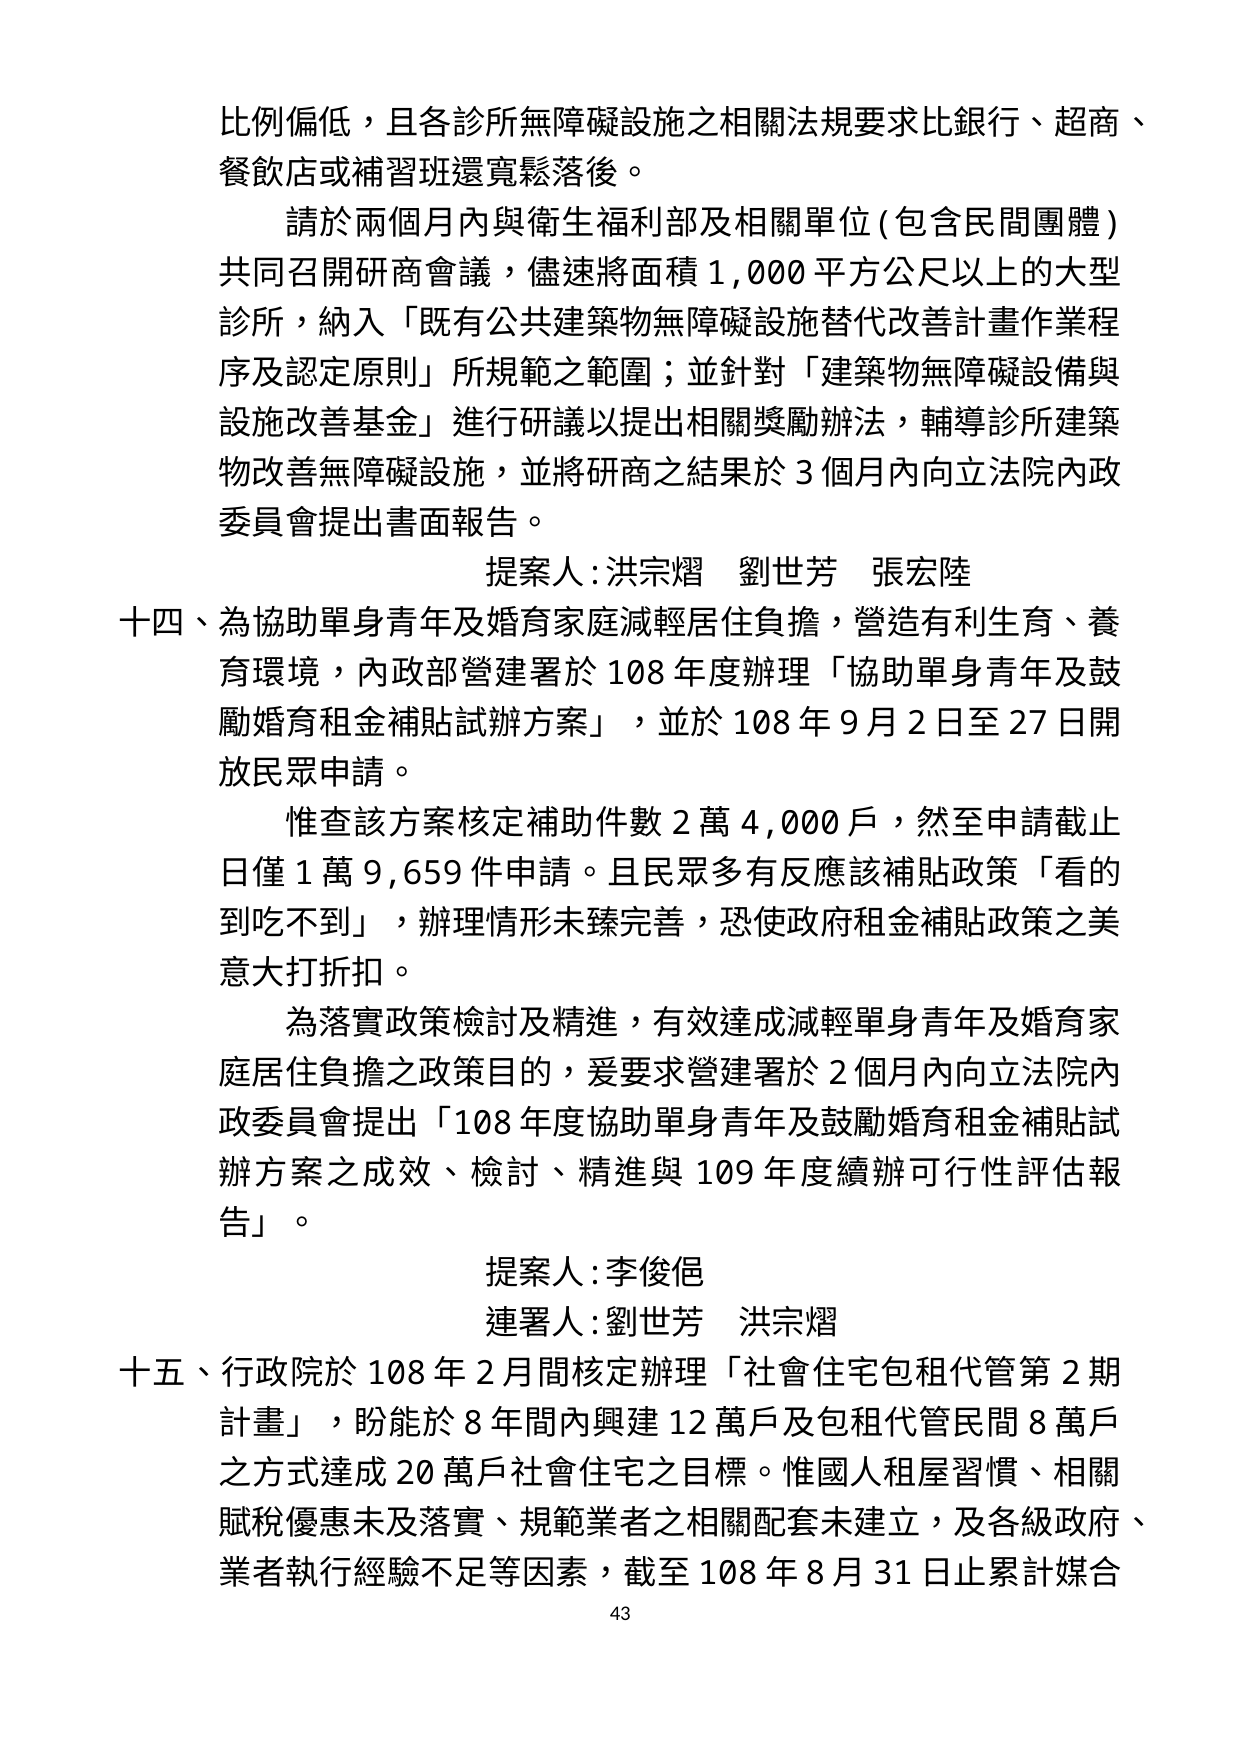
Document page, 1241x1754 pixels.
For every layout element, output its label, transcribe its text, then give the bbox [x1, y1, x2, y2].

text 十三、105年營建署為落實國際身心障礙者權利公約(CRPD)、身心障礙者權益保障法規定，曾研議納入將大型診所列入公共建築物適用範圍且應設置無障礙設施，最後卻因民間團體反對而暫緩推行。惟目前全國健保西醫診所約1萬500家，西醫診所具備無障礙通道與廁所只有21％，而臺北市、基隆市、屏東縣、金門縣、連江縣共五縣市掛零。有鑑於，臺灣無障礙診所比例偏低，且各診所無障礙設施之相關法規要求比銀行、超商、餐飲店或補習班還寬鬆落後。 [118, 94, 1122, 194]
text 十五、行政院於108年2月間核定辦理「社會住宅包租代管第2期計畫」，盼能於8年間內興建12萬戶及包租代管民間8萬戶之方式達成20萬戶社會住宅之目標。惟國人租屋習慣、相關賦稅優惠未及落實、規範業者之相關配套未建立，及各級政府、業者執行經驗不足等因素，截至108年8月31日止累計媒合僅5,008戶次、占總核定之戶數9,200戶之比率為54.31%，實際執行成效與計畫目標尚有差距。另部分縣市如臺南市累計媒合戶數僅286戶次，占核定戶數1,200戶之23.83%；另臺中市包租包管累計媒合35戶次，占核定戶數800戶之 4.38%，執行成效不佳。為順利達成政府施政目標，應積極進行滾動檢討，落實居住正義。請營建署針對「社會住宅包租代管第2 期計畫」研提相關改進方案，並於3個月內向立法院內政委員會提出書面報告。 [118, 1344, 1122, 1594]
text 提案人:洪宗熠 劉世芳 張宏陸 [118, 544, 1123, 594]
text 為落實政策檢討及精進，有效達成減輕單身青年及婚育家庭居住負擔之政策目的，爰要求營建署於2個月內向立法院內政委員會提出「108年度協助單身青年及鼓勵婚育租金補貼試辦方案之成效、檢討、精進與109年度續辦可行性評估報告」。 [218, 994, 1122, 1244]
text 十四、為協助單身青年及婚育家庭減輕居住負擔，營造有利生育、養育環境，內政部營建署於108年度辦理「協助單身青年及鼓勵婚育租金補貼試辦方案」，並於108年9月2日至27日開放民眾申請。 [118, 594, 1122, 794]
text 請於兩個月內與衛生福利部及相關單位(包含民間團體)共同召開研商會議，儘速將面積1,000平方公尺以上的大型診所，納入「既有公共建築物無障礙設施替代改善計畫作業程序及認定原則」所規範之範圍；並針對「建築物無障礙設備與設施改善基金」進行研議以提出相關獎勵辦法，輔導診所建築物改善無障礙設施，並將研商之結果於3個月內向立法院內政委員會提出書面報告。 [218, 194, 1122, 544]
text 提案人:李俊俋 [118, 1244, 1123, 1294]
text 惟查該方案核定補助件數2萬4,000戶，然至申請截止日僅1萬9,659件申請。且民眾多有反應該補貼政策「看的到吃不到」，辦理情形未臻完善，恐使政府租金補貼政策之美意大打折扣。 [218, 794, 1122, 994]
text 連署人:劉世芳 洪宗熠 [118, 1294, 1123, 1344]
